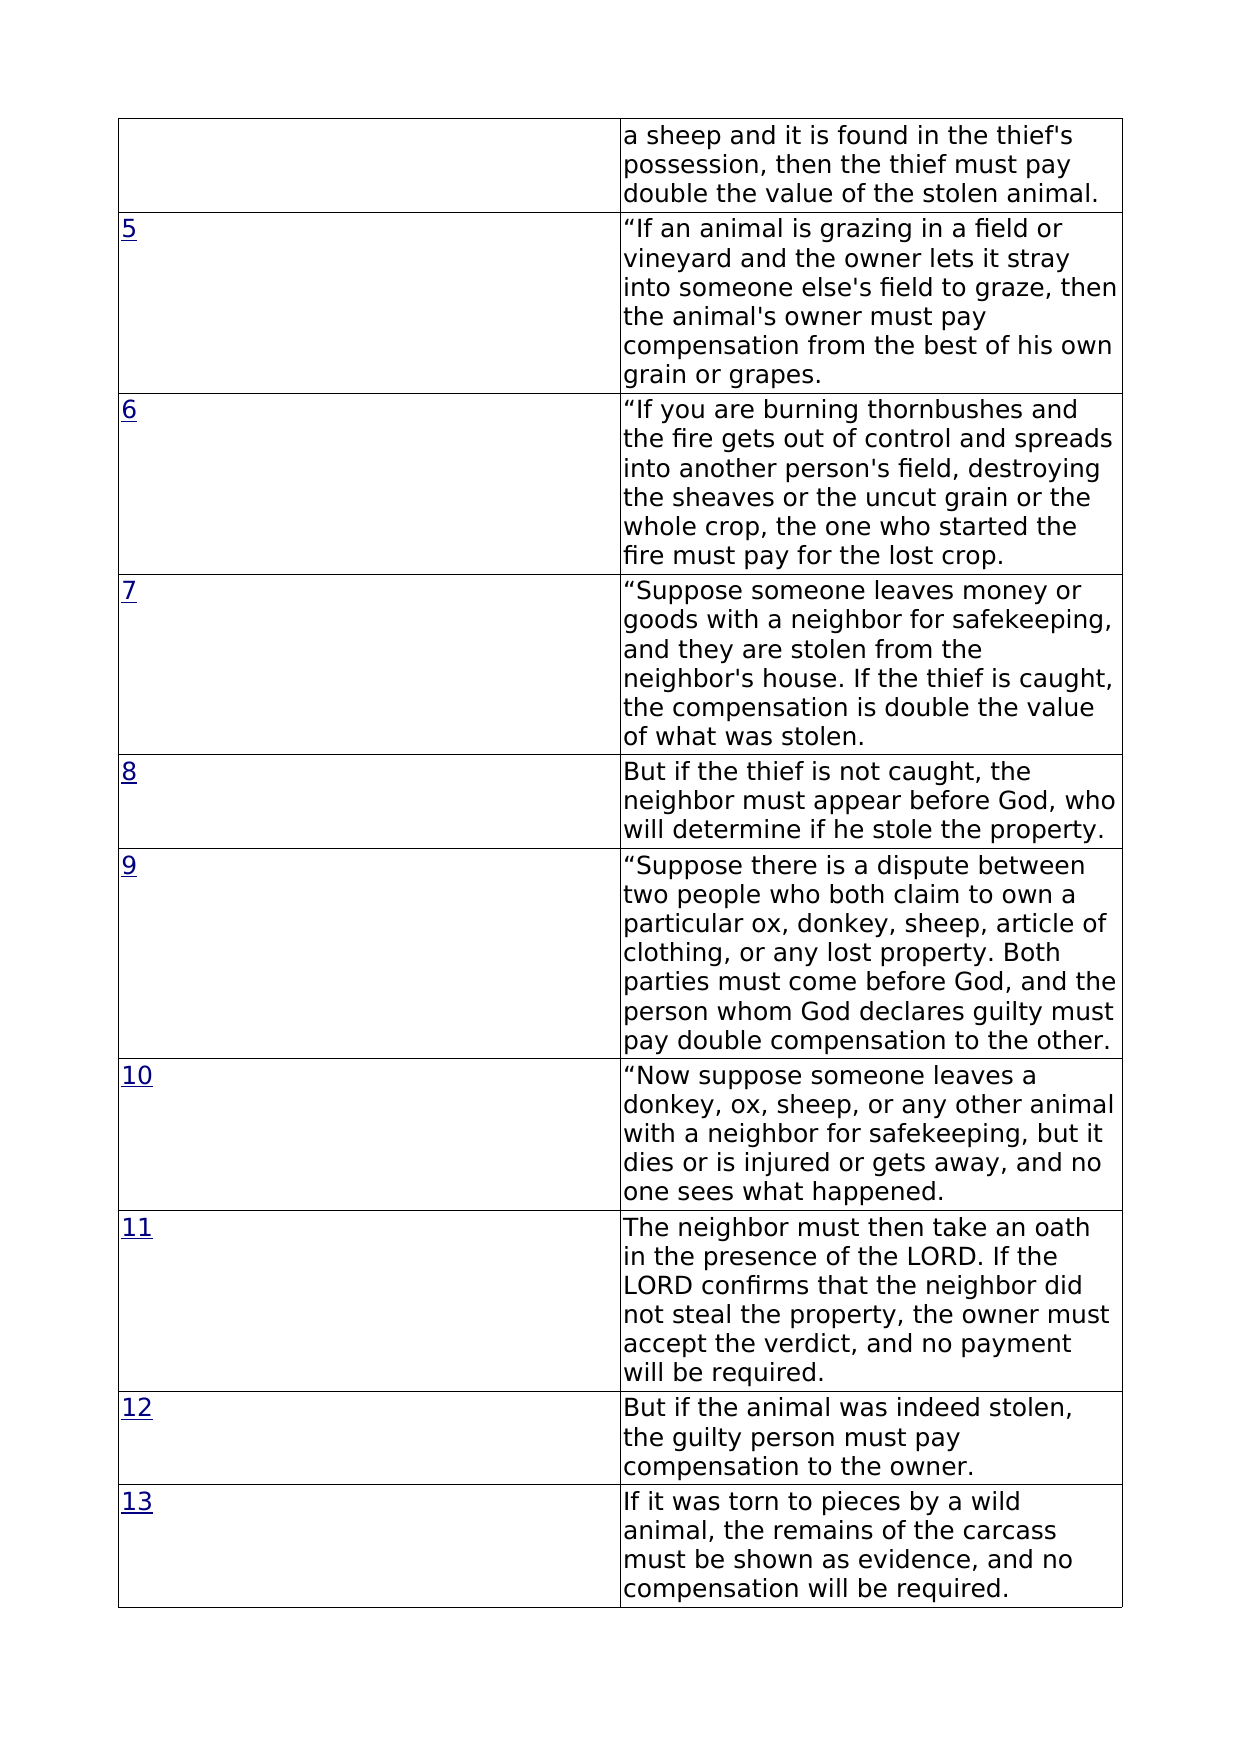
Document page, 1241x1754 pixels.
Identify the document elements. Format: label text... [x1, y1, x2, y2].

table_cell 11 [119, 1211, 620, 1391]
table_cell 12 [119, 1392, 620, 1484]
table_cell 6 [119, 394, 620, 573]
table_cell But if the animal was indeed stolen, the guilty person must pay compensation to the owner. [621, 1392, 1122, 1484]
table_cell “Suppose there is a dispute between two people who both claim to own a particular ox, donkey, sheep, article of clothing, or any lost property. Both parties must come before God, and the person whom God declares guilty must pay double compensation to the other. [621, 849, 1122, 1058]
table_cell 10 [119, 1059, 620, 1210]
table_cell “If an animal is grazing in a field or vineyard and the owner lets it stray into someone else's field to graze, then the animal's owner must pay compensation from the best of his own grain or grapes. [621, 213, 1122, 392]
table_cell a sheep and it is found in the thief's possession, then the thief must pay double the value of the stolen animal. [621, 119, 1122, 212]
table_cell [119, 119, 620, 212]
table_cell If it was torn to pieces by a wild animal, the remains of the carcass must be shown as evidence, and no compensation will be required. [621, 1485, 1122, 1607]
table_cell 7 [119, 575, 620, 754]
table_cell 9 [119, 849, 620, 1058]
table_cell 13 [119, 1485, 620, 1607]
table_cell 5 [119, 213, 620, 392]
table_cell “Now suppose someone leaves a donkey, ox, sheep, or any other animal with a neighbor for safekeeping, but it dies or is injured or gets away, and no one sees what happened. [621, 1059, 1122, 1210]
table_cell But if the thief is not caught, the neighbor must appear before God, who will determine if he stole the property. [621, 755, 1122, 848]
table_cell 8 [119, 755, 620, 848]
table_cell “Suppose someone leaves money or goods with a neighbor for safekeeping, and they are stolen from the neighbor's house. If the thief is caught, the compensation is double the value of what was stolen. [621, 575, 1122, 754]
table_cell The neighbor must then take an oath in the presence of the LORD. If the LORD confirms that the neighbor did not steal the property, the owner must accept the verdict, and no payment will be required. [621, 1211, 1122, 1391]
table_cell “If you are burning thornbushes and the fire gets out of control and spreads into another person's field, destroying the sheaves or the uncut grain or the whole crop, the one who started the fire must pay for the lost crop. [621, 394, 1122, 573]
